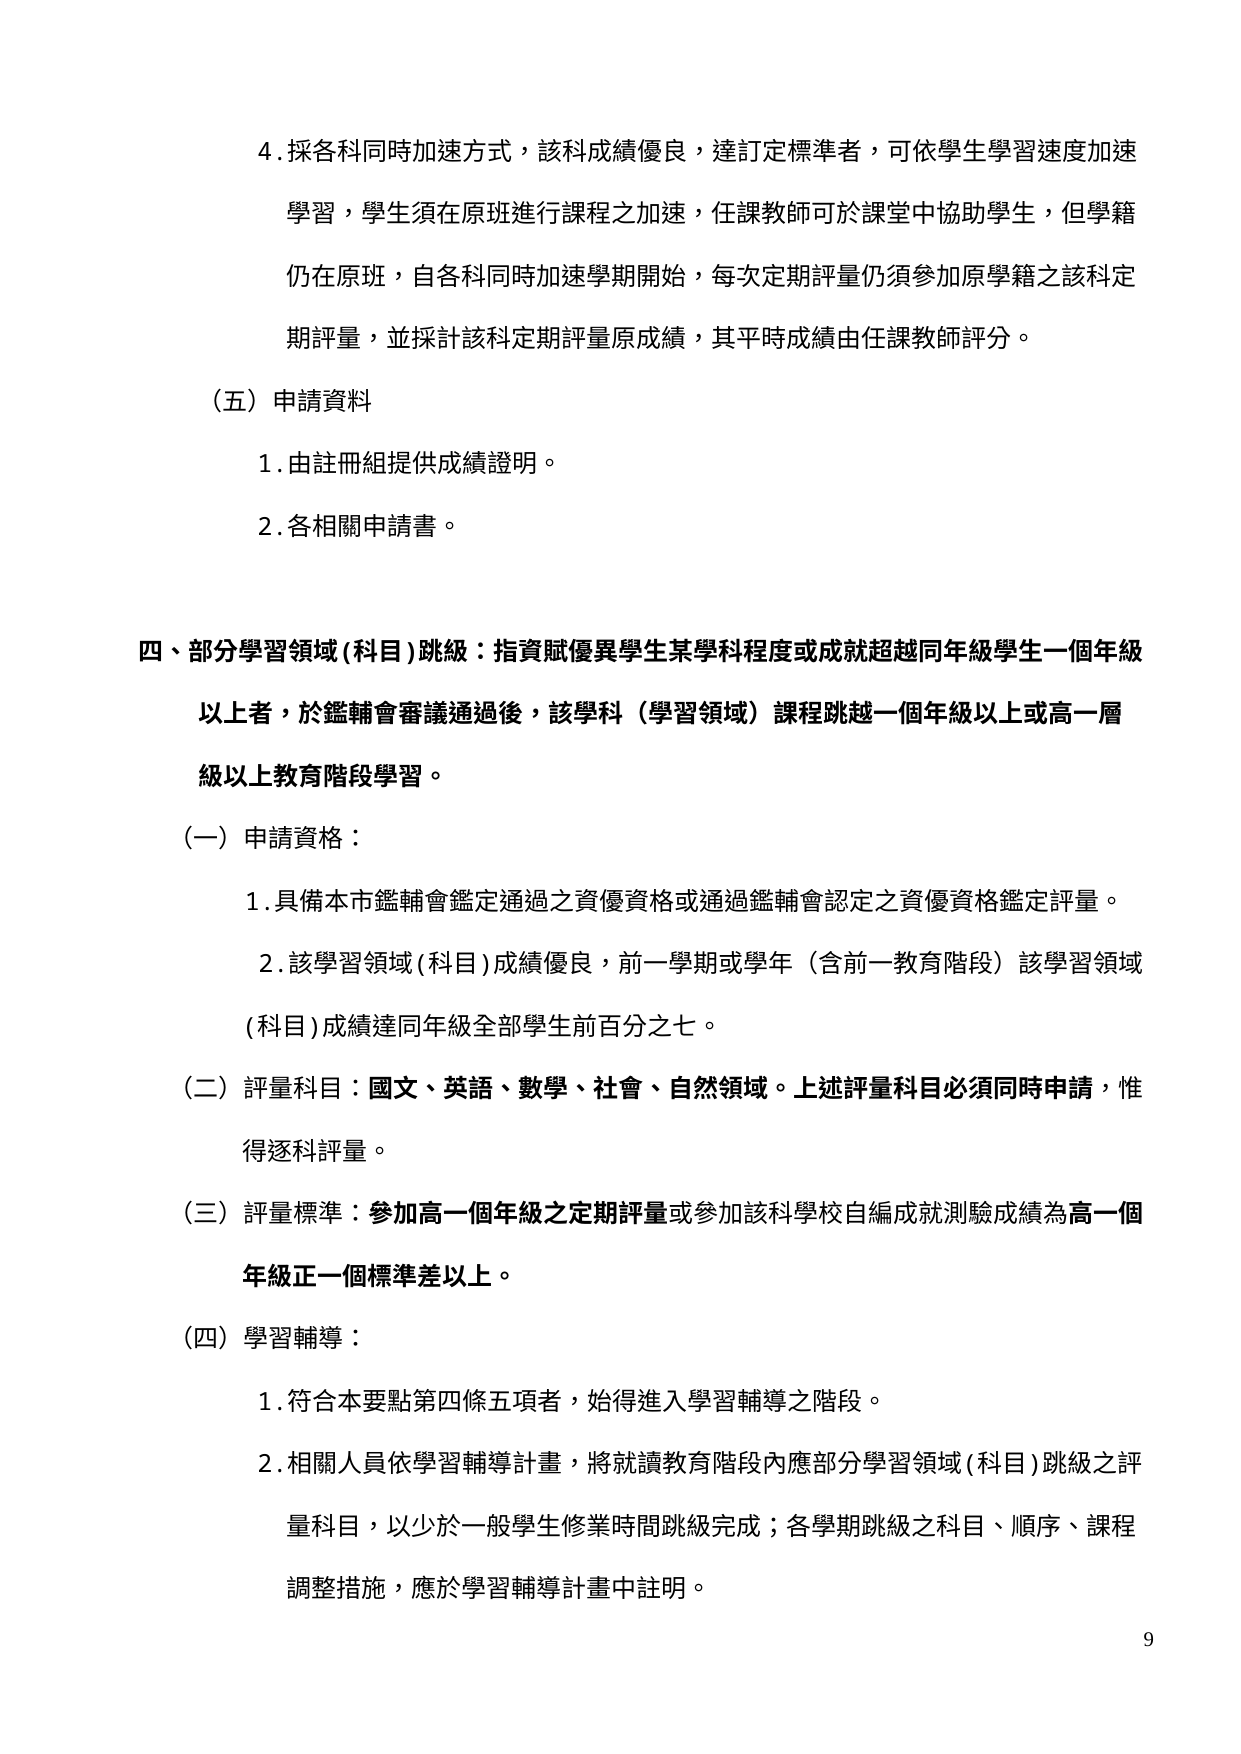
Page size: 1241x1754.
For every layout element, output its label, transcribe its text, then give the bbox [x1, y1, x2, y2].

text （五）申請資料 [94, 358, 1146, 420]
text 2.各相關申請書。 [94, 483, 1146, 545]
text （一）申請資格： [168, 795, 1146, 858]
text 2.該學習領域(科目)成績優良，前一學期或學年（含前一教育階段）該學習領域(科目)成績達同年級全部學生前百分之七。 [168, 920, 1146, 1045]
text 1.由註冊組提供成績證明。 [94, 420, 1146, 483]
text 2.相關人員依學習輔導計畫，將就讀教育階段內應部分學習領域(科目)跳級之評量科目，以少於一般學生修業時間跳級完成；各學期跳級之科目、順序、課程調整措施，應於學習輔導計畫中註明。 [257, 1420, 1146, 1608]
text 1.具備本市鑑輔會鑑定通過之資優資格或通過鑑輔會認定之資優資格鑑定評量。 [119, 858, 1146, 920]
text 四、部分學習領域(科目)跳級：指資賦優異學生某學科程度或成就超越同年級學生一個年級以上者，於鑑輔會審議通過後，該學科（學習領域）課程跳越一個年級以上或高一層級以上教育階段學習。 [139, 608, 1146, 795]
text （二）評量科目：國文、英語、數學、社會、自然領域。上述評量科目必須同時申請，惟得逐科評量。 [168, 1045, 1146, 1170]
text （三）評量標準：參加高一個年級之定期評量或參加該科學校自編成就測驗成績為高一個年級正一個標準差以上。 [168, 1170, 1146, 1295]
text 4.採各科同時加速方式，該科成績優良，達訂定標準者，可依學生學習速度加速學習，學生須在原班進行課程之加速，任課教師可於課堂中協助學生，但學籍仍在原班，自各科同時加速學期開始，每次定期評量仍須參加原學籍之該科定期評量，並採計該科定期評量原成績，其平時成績由任課教師評分。 [257, 108, 1146, 358]
text （四）學習輔導： [168, 1295, 1146, 1358]
text 1.符合本要點第四條五項者，始得進入學習輔導之階段。 [257, 1358, 1146, 1420]
